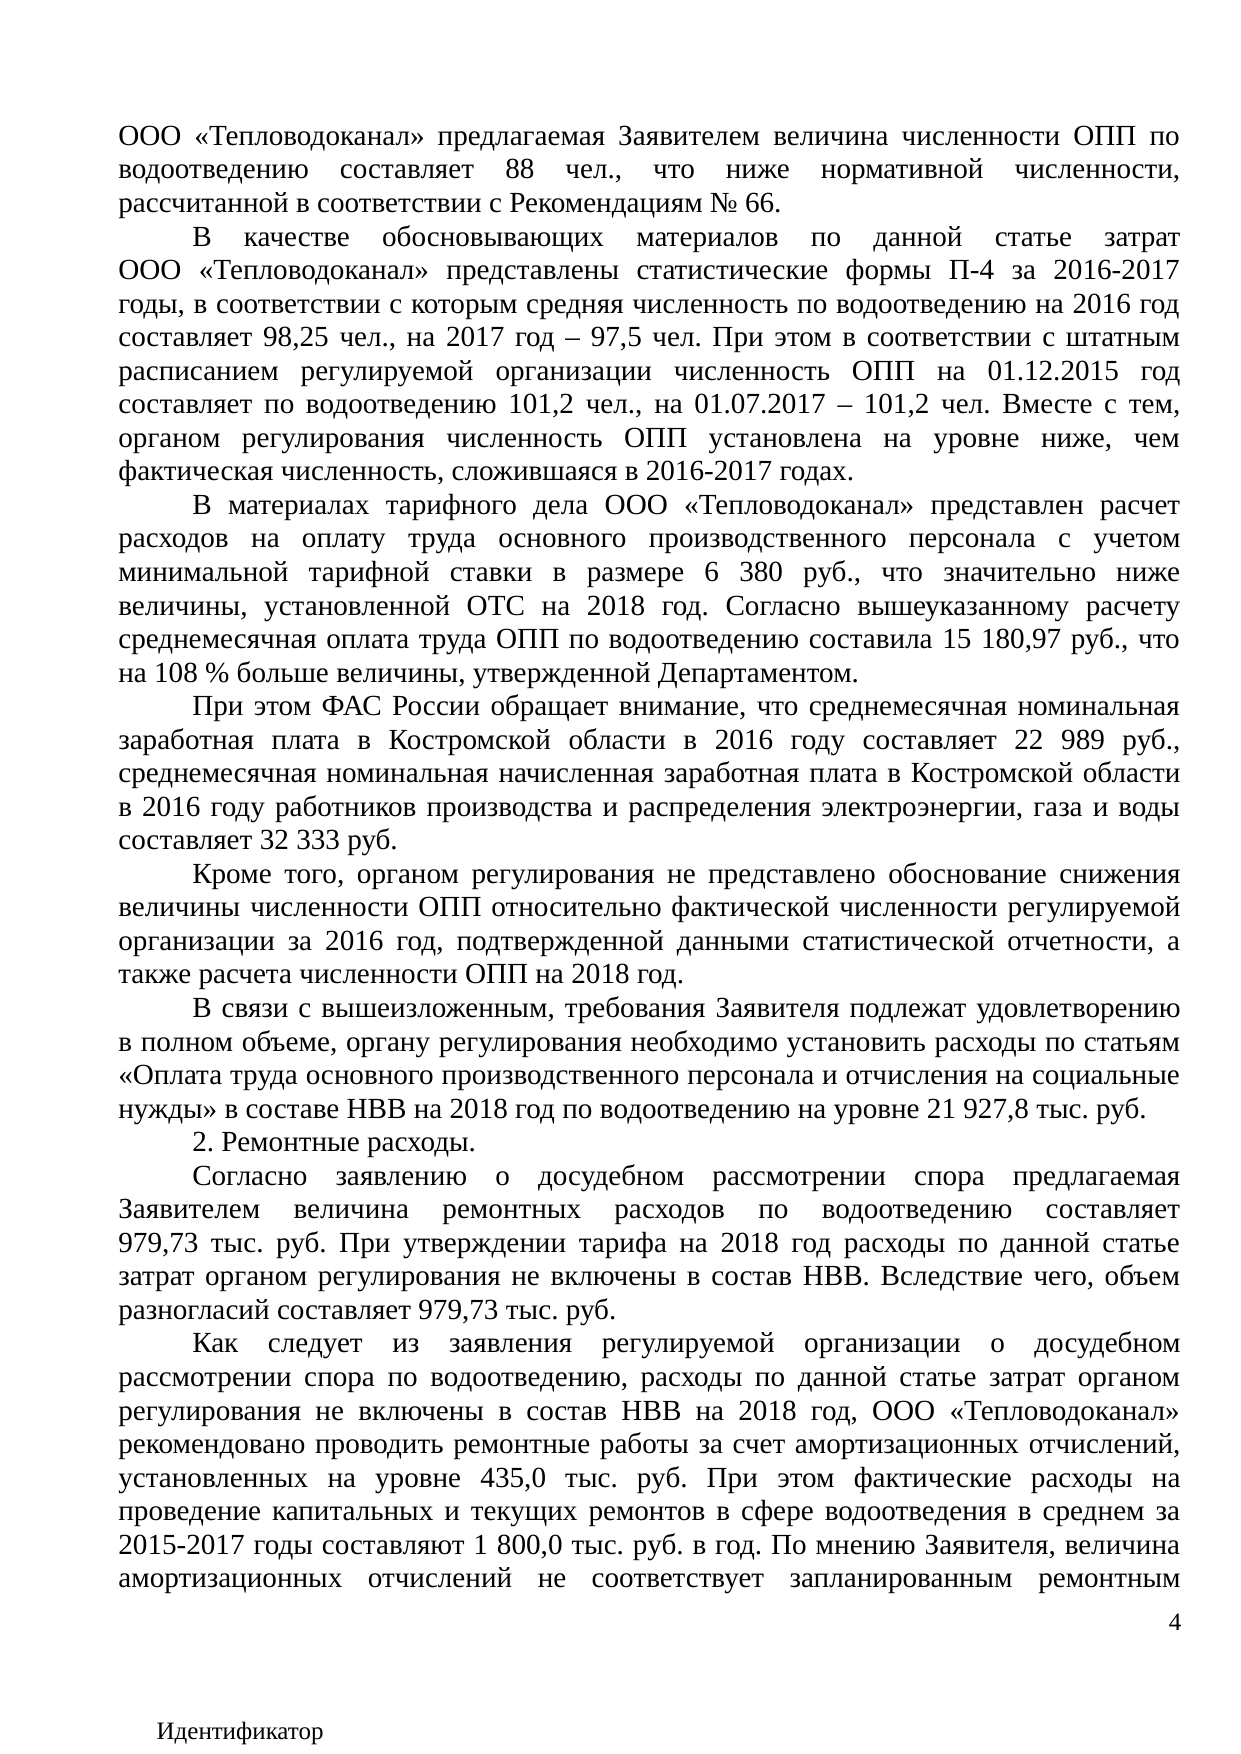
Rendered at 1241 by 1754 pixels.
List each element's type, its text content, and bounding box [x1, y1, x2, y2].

text В материалах тарифного дела ООО «Тепловодоканал» представлен расчет расходов на оплату труда основного производственного персонала с учетом минимальной тарифной ставки в размере 6 380 руб., что значительно ниже величины, установленной ОТС на 2018 год. Согласно вышеуказанному расчету среднемесячная оплата труда ОПП по водоотведению составила 15 180,97 руб., что на 108 % больше величины, утвержденной Департаментом. [118, 487, 1181, 688]
text ООО «Тепловодоканал» предлагаемая Заявителем величина численности ОПП по водоотведению составляет 88 чел., что ниже нормативной численности, рассчитанной в соответствии с Рекомендациям № 66. [118, 118, 1181, 219]
text В качестве обосновывающих материалов по данной статье затрат ООО «Тепловодоканал» представлены статистические формы П-4 за 2016-2017 годы, в соответствии с которым средняя численность по водоотведению на 2016 год составляет 98,25 чел., на 2017 год – 97,5 чел. При этом в соответствии с штатным расписанием регулируемой организации численность ОПП на 01.12.2015 год составляет по водоотведению 101,2 чел., на 01.07.2017 – 101,2 чел. Вместе с тем, органом регулирования численность ОПП установлена на уровне ниже, чем фактическая численность, сложившаяся в 2016-2017 годах. [118, 219, 1181, 487]
text 2. Ремонтные расходы. [118, 1124, 1181, 1158]
text Кроме того, органом регулирования не представлено обоснование снижения величины численности ОПП относительно фактической численности регулируемой организации за 2016 год, подтвержденной данными статистической отчетности, а также расчета численности ОПП на 2018 год. [118, 856, 1181, 990]
text При этом ФАС России обращает внимание, что среднемесячная номинальная заработная плата в Костромской области в 2016 году составляет 22 989 руб., среднемесячная номинальная начисленная заработная плата в Костромской области в 2016 году работников производства и распределения электроэнергии, газа и воды составляет 32 333 руб. [118, 688, 1181, 856]
text В связи с вышеизложенным, требования Заявителя подлежат удовлетворению в полном объеме, органу регулирования необходимо установить расходы по статьям «Оплата труда основного производственного персонала и отчисления на социальные нужды» в составе НВВ на 2018 год по водоотведению на уровне 21 927,8 тыс. руб. [118, 990, 1181, 1124]
text Как следует из заявления регулируемой организации о досудебном рассмотрении спора по водоотведению, расходы по данной статье затрат органом регулирования не включены в состав НВВ на 2018 год, ООО «Тепловодоканал» рекомендовано проводить ремонтные работы за счет амортизационных отчислений, установленных на уровне 435,0 тыс. руб. При этом фактические расходы на проведение капитальных и текущих ремонтов в сфере водоотведения в среднем за 2015-2017 годы составляют 1 800,0 тыс. руб. в год. По мнению Заявителя, величина амортизационных отчислений не соответствует запланированным ремонтным [118, 1326, 1181, 1594]
text Согласно заявлению о досудебном рассмотрении спора предлагаемая Заявителем величина ремонтных расходов по водоотведению составляет 979,73 тыс. руб. При утверждении тарифа на 2018 год расходы по данной статье затрат органом регулирования не включены в состав НВВ. Вследствие чего, объем разногласий составляет 979,73 тыс. руб. [118, 1158, 1181, 1326]
